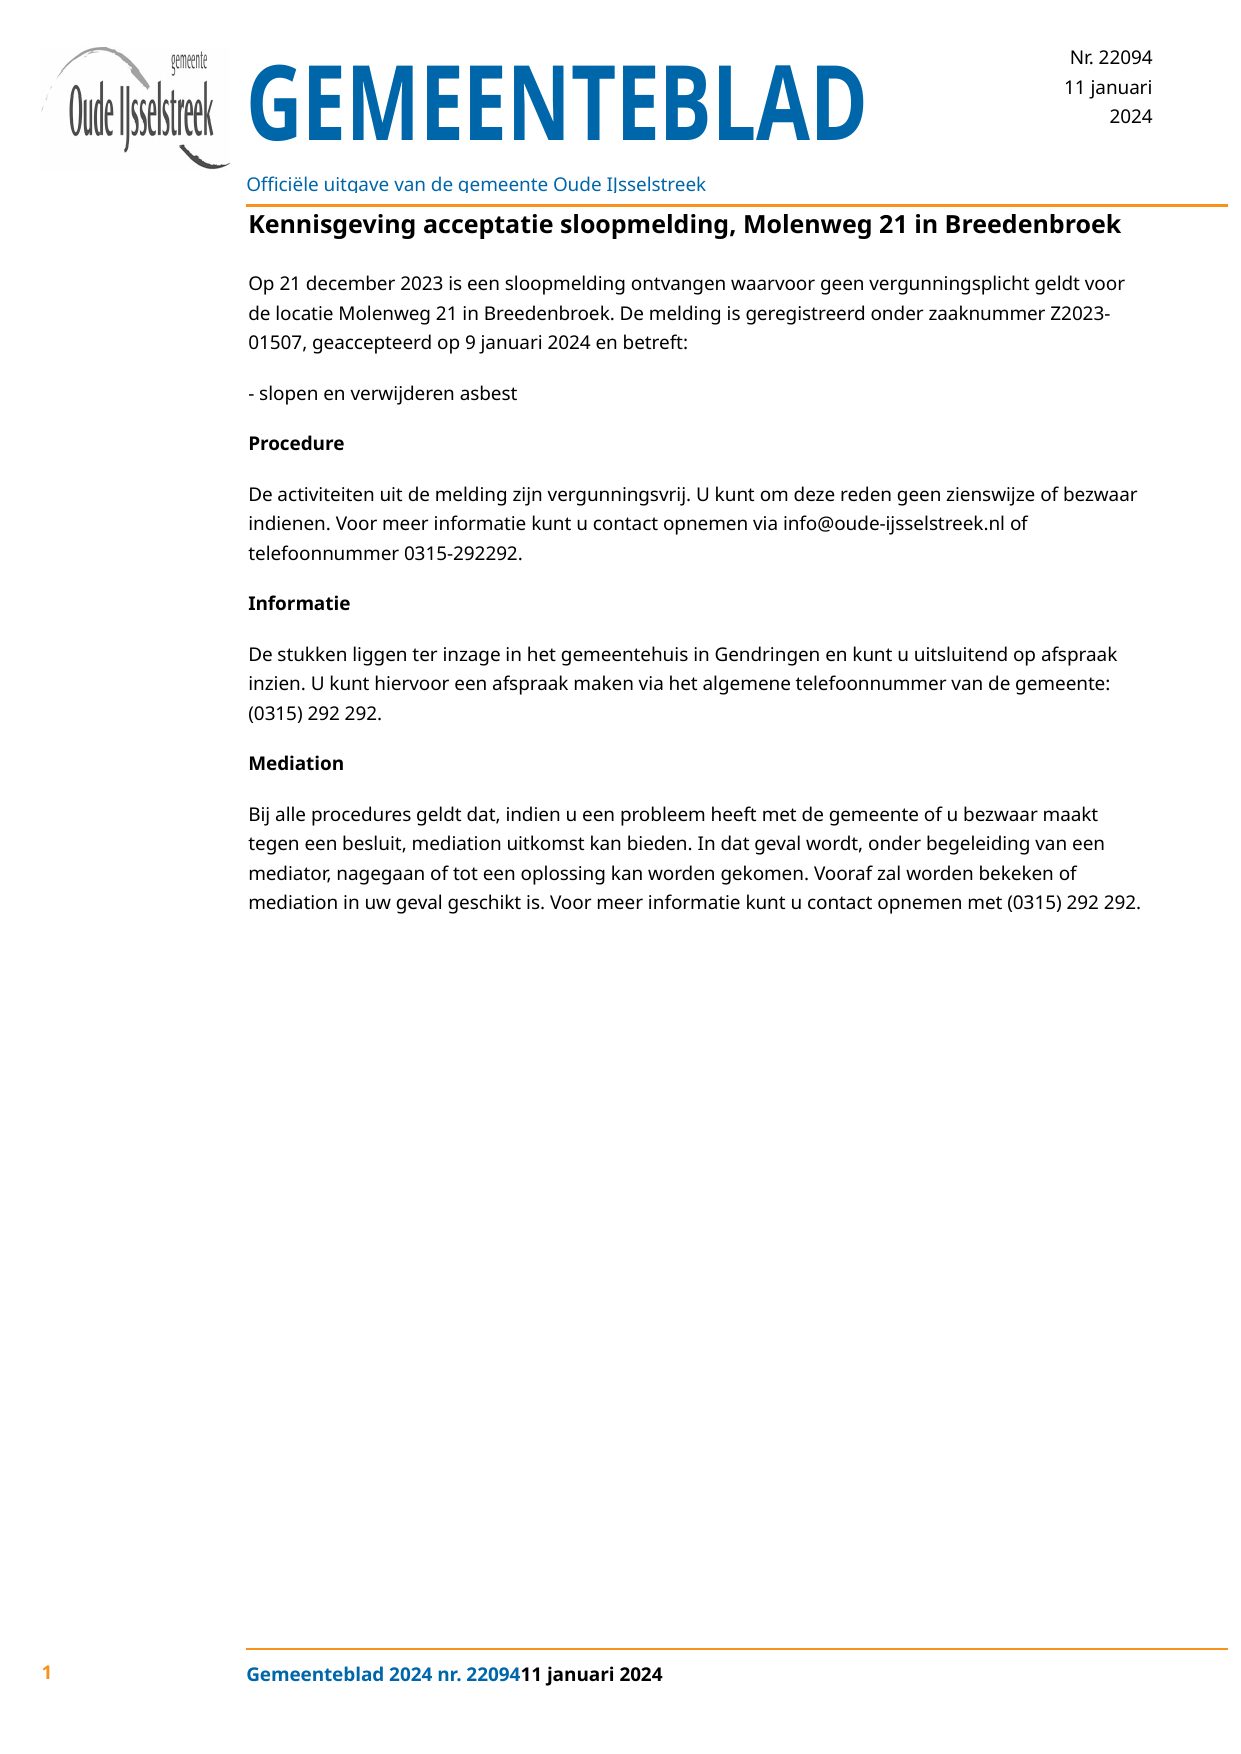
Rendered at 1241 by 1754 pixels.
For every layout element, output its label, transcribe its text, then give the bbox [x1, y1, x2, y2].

text Procedure [248, 430, 1152, 456]
text De stukken liggen ter inzage in het gemeentehuis in Gendringen en kunt u uitsluitend op afspraak inzien. U kunt hiervoor een afspraak maken via het algemene telefoonnummer van de gemeente: (0315) 292 292. [248, 641, 1152, 726]
text Bij alle procedures geldt dat, indien u een probleem heeft met de gemeente of u bezwaar maakt tegen een besluit, mediation uitkomst kan bieden. In dat geval wordt, onder begeleiding van een mediator, nagegaan of tot een oplossing kan worden gekomen. Vooraf zal worden bekeken of mediation in uw geval geschikt is. Voor meer informatie kunt u contact opnemen met (0315) 292 292. [248, 801, 1152, 915]
text De activiteiten uit de melding zijn vergunningsvrij. U kunt om deze reden geen zienswijze of bezwaar indienen. Voor meer informatie kunt u contact opnemen via info@oude-ijsselstreek.nl of telefoonnummer 0315-292292. [248, 481, 1152, 566]
text Informatie [248, 590, 1152, 616]
text Op 21 december 2023 is een sloopmelding ontvangen waarvoor geen vergunningsplicht geldt voor de locatie Molenweg 21 in Breedenbroek. De melding is geregistreerd onder zaaknummer Z2023-01507, geaccepteerd op 9 januari 2024 en betreft: [248, 270, 1152, 355]
picture [41, 47, 231, 172]
text Mediation [248, 750, 1152, 776]
text - slopen en verwijderen asbest [248, 380, 1152, 406]
text Kennisgeving acceptatie sloopmelding, Molenweg 21 in Breedenbroek [248, 207, 1152, 241]
